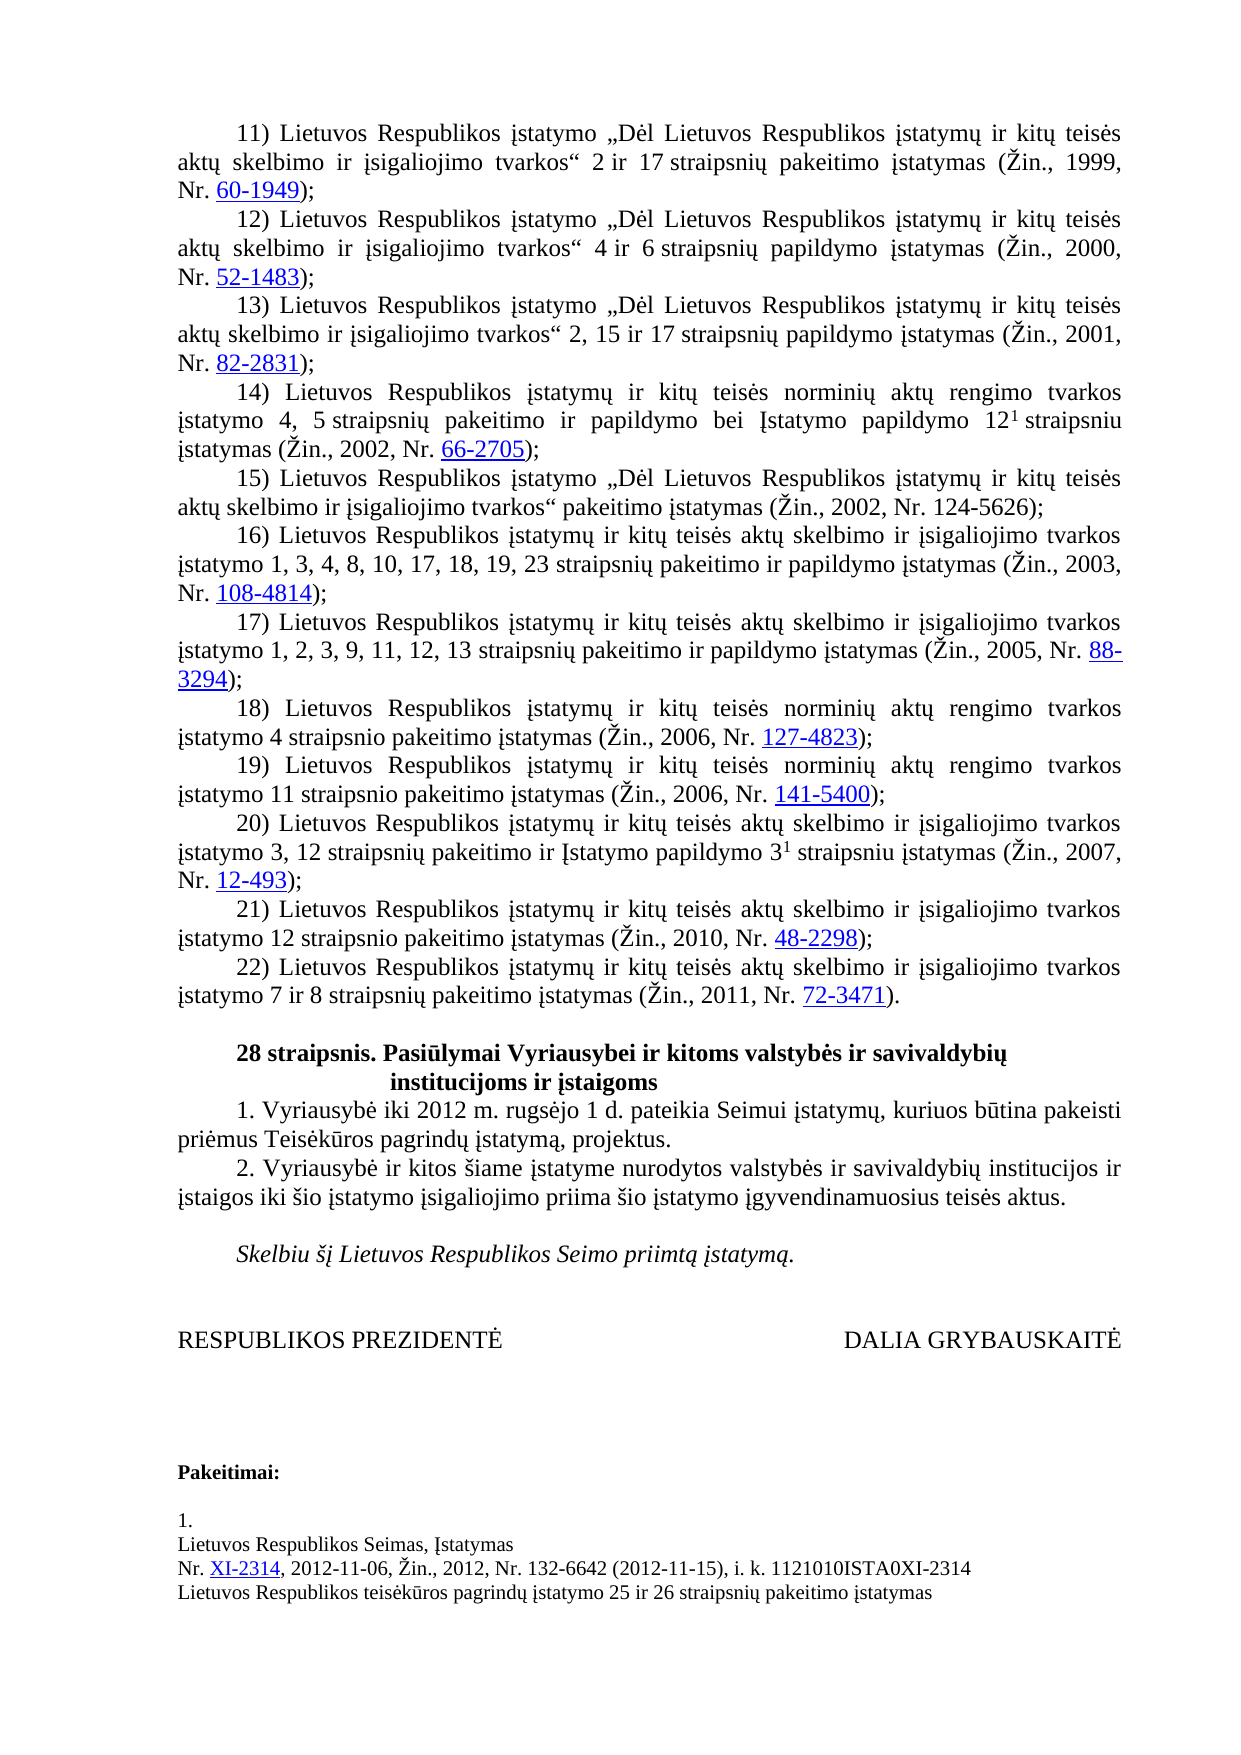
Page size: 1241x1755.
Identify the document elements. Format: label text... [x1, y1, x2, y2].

text 13) Lietuvos Respublikos įstatymo „Dėl Lietuvos Respublikos įstatymų ir kitų teisės aktų skelbimo ir įsigaliojimo tvarkos“ 2, 15 ir 17 straipsnių papildymo įstatymas (Žin., 2001, Nr. 82-2831); [177, 291, 1122, 377]
text 20) Lietuvos Respublikos įstatymų ir kitų teisės aktų skelbimo ir įsigaliojimo tvarkos įstatymo 3, 12 straipsnių pakeitimo ir Įstatymo papildymo 31 straipsniu įstatymas (Žin., 2007, Nr. 12-493); [177, 808, 1122, 894]
text Skelbiu šį Lietuvos Respublikos Seimo priimtą įstatymą. [177, 1239, 1122, 1268]
text 19) Lietuvos Respublikos įstatymų ir kitų teisės norminių aktų rengimo tvarkos įstatymo 11 straipsnio pakeitimo įstatymas (Žin., 2006, Nr. 141-5400); [177, 751, 1122, 808]
text 21) Lietuvos Respublikos įstatymų ir kitų teisės aktų skelbimo ir įsigaliojimo tvarkos įstatymo 12 straipsnio pakeitimo įstatymas (Žin., 2010, Nr. 48-2298); [177, 894, 1122, 952]
text RESPUBLIKOS PREZIDENTĖ DALIA GRYBAUSKAITĖ [177, 1326, 1122, 1354]
text 18) Lietuvos Respublikos įstatymų ir kitų teisės norminių aktų rengimo tvarkos įstatymo 4 straipsnio pakeitimo įstatymas (Žin., 2006, Nr. 127-4823); [177, 693, 1122, 751]
text 28 straipsnis. Pasiūlymai Vyriausybei ir kitoms valstybės ir savivaldybių institucijoms ir įstaigoms [236, 1038, 1122, 1096]
text 22) Lietuvos Respublikos įstatymų ir kitų teisės aktų skelbimo ir įsigaliojimo tvarkos įstatymo 7 ir 8 straipsnių pakeitimo įstatymas (Žin., 2011, Nr. 72-3471). [177, 952, 1122, 1009]
text 11) Lietuvos Respublikos įstatymo „Dėl Lietuvos Respublikos įstatymų ir kitų teisės aktų skelbimo ir įsigaliojimo tvarkos“ 2 ir 17 straipsnių pakeitimo įstatymas (Žin., 1999, Nr. 60-1949); [177, 118, 1122, 204]
text 14) Lietuvos Respublikos įstatymų ir kitų teisės norminių aktų rengimo tvarkos įstatymo 4, 5 straipsnių pakeitimo ir papildymo bei Įstatymo papildymo 121 straipsniu įstatymas (Žin., 2002, Nr. 66-2705); [177, 377, 1122, 463]
text 15) Lietuvos Respublikos įstatymo „Dėl Lietuvos Respublikos įstatymų ir kitų teisės aktų skelbimo ir įsigaliojimo tvarkos“ pakeitimo įstatymas (Žin., 2002, Nr. 124-5626); [177, 463, 1122, 521]
text 12) Lietuvos Respublikos įstatymo „Dėl Lietuvos Respublikos įstatymų ir kitų teisės aktų skelbimo ir įsigaliojimo tvarkos“ 4 ir 6 straipsnių papildymo įstatymas (Žin., 2000, Nr. 52-1483); [177, 204, 1122, 291]
text 17) Lietuvos Respublikos įstatymų ir kitų teisės aktų skelbimo ir įsigaliojimo tvarkos įstatymo 1, 2, 3, 9, 11, 12, 13 straipsnių pakeitimo ir papildymo įstatymas (Žin., 2005, Nr. 88-3294); [177, 607, 1122, 693]
text 16) Lietuvos Respublikos įstatymų ir kitų teisės aktų skelbimo ir įsigaliojimo tvarkos įstatymo 1, 3, 4, 8, 10, 17, 18, 19, 23 straipsnių pakeitimo ir papildymo įstatymas (Žin., 2003, Nr. 108-4814); [177, 521, 1122, 607]
text 1. Vyriausybė iki 2012 m. rugsėjo 1 d. pateikia Seimui įstatymų, kuriuos būtina pakeisti priėmus Teisėkūros pagrindų įstatymą, projektus. [177, 1096, 1122, 1153]
text Nr. XI-2314, 2012-11-06, Žin., 2012, Nr. 132-6642 (2012-11-15), i. k. 1121010ISTA0XI-2314 [177, 1556, 1122, 1580]
text 1. [177, 1508, 1122, 1532]
text Lietuvos Respublikos teisėkūros pagrindų įstatymo 25 ir 26 straipsnių pakeitimo įstatymas [177, 1580, 1122, 1604]
text 2. Vyriausybė ir kitos šiame įstatyme nurodytos valstybės ir savivaldybių institucijos ir įstaigos iki šio įstatymo įsigaliojimo priima šio įstatymo įgyvendinamuosius teisės aktus. [177, 1153, 1122, 1211]
text Lietuvos Respublikos Seimas, Įstatymas [177, 1532, 1122, 1556]
text Pakeitimai: [177, 1460, 1122, 1484]
